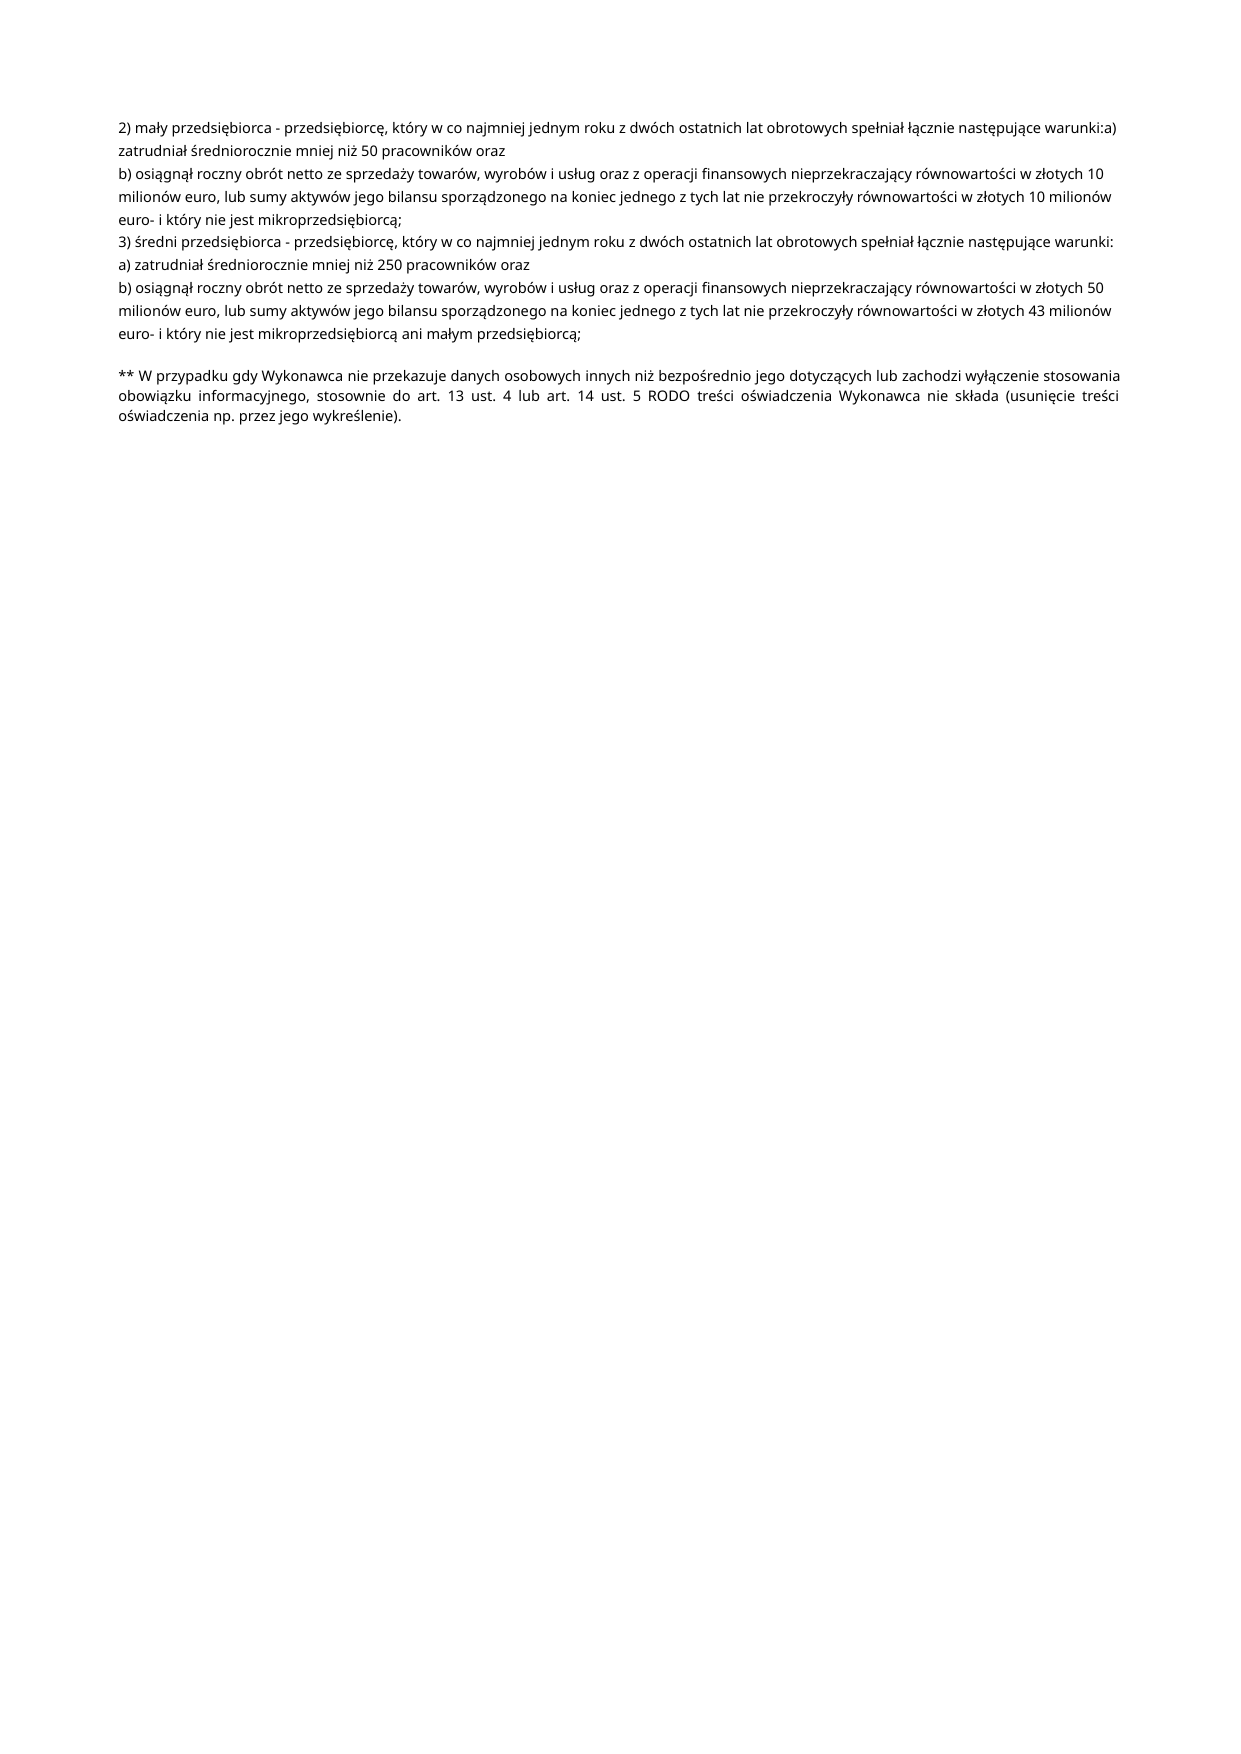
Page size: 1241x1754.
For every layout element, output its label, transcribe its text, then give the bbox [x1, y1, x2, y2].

text a) zatrudniał średniorocznie mniej niż 250 pracowników oraz [118, 255, 1122, 275]
text 2) mały przedsiębiorca - przedsiębiorcę, który w co najmniej jednym roku z dwóch ostatnich lat obrotowych spełniał łącznie następujące warunki:a) zatrudniał średniorocznie mniej niż 50 pracowników oraz [118, 118, 1122, 161]
text b) osiągnął roczny obrót netto ze sprzedaży towarów, wyrobów i usług oraz z operacji finansowych nieprzekraczający równowartości w złotych 50 milionów euro, lub sumy aktywów jego bilansu sporządzonego na koniec jednego z tych lat nie przekroczyły równowartości w złotych 43 milionów euro- i który nie jest mikroprzedsiębiorcą ani małym przedsiębiorcą; [118, 278, 1122, 343]
text ** W przypadku gdy Wykonawca nie przekazuje danych osobowych innych niż bezpośrednio jego dotyczących lub zachodzi wyłączenie stosowania obowiązku informacyjnego, stosownie do art. 13 ust. 4 lub art. 14 ust. 5 RODO treści oświadczenia Wykonawca nie składa (usunięcie treści oświadczenia np. przez jego wykreślenie). [118, 366, 1122, 426]
text b) osiągnął roczny obrót netto ze sprzedaży towarów, wyrobów i usług oraz z operacji finansowych nieprzekraczający równowartości w złotych 10 milionów euro, lub sumy aktywów jego bilansu sporządzonego na koniec jednego z tych lat nie przekroczyły równowartości w złotych 10 milionów euro- i który nie jest mikroprzedsiębiorcą; 3) średni przedsiębiorca - przedsiębiorcę, który w co najmniej jednym roku z dwóch ostatnich lat obrotowych spełniał łącznie następujące warunki: [118, 164, 1122, 252]
